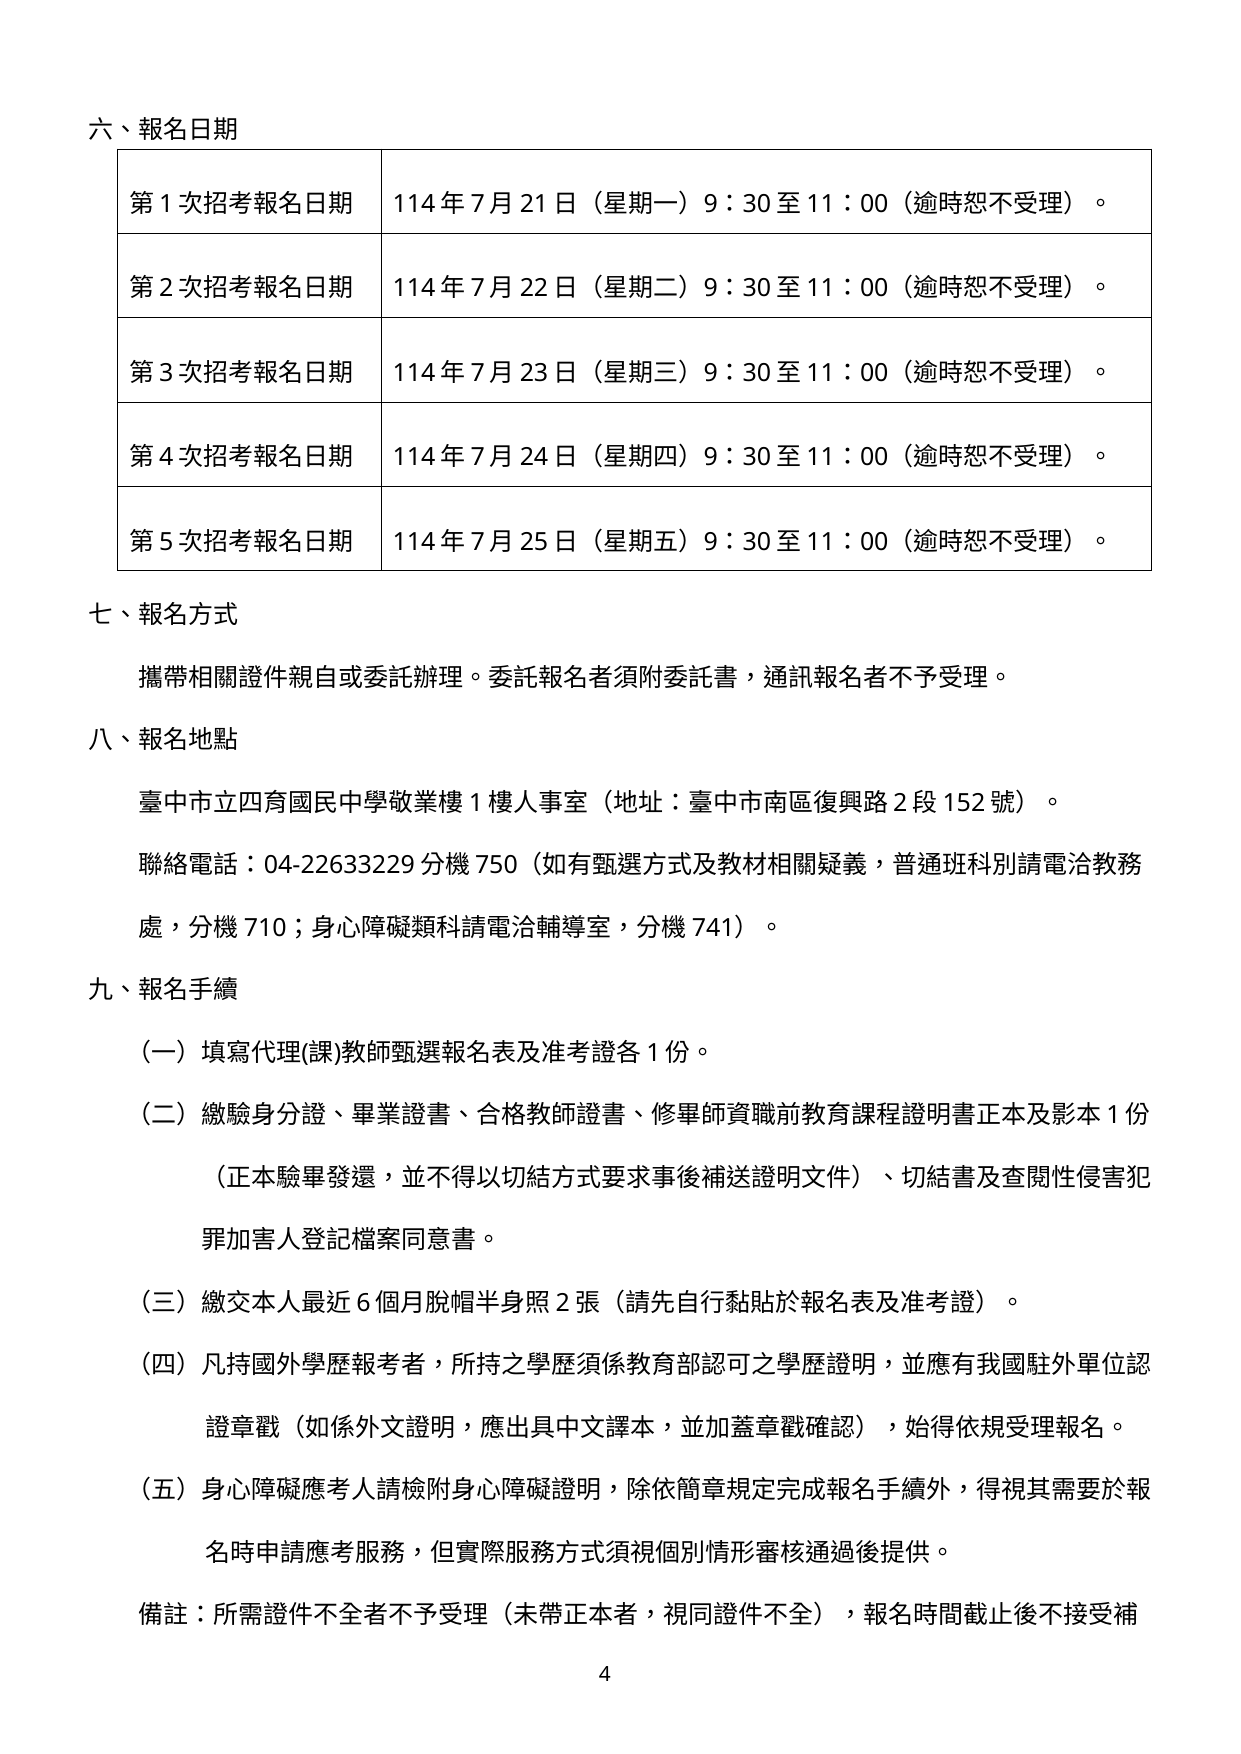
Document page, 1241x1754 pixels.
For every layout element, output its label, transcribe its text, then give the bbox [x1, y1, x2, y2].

text （一）填寫代理(課)教師甄選報名表及准考證各1份。 [89, 1009, 1157, 1071]
text （五）身心障礙應考人請檢附身心障礙證明，除依簡章規定完成報名手續外，得視其需要於報名時申請應考服務，但實際服務方式須視個別情形審核通過後提供。 [126, 1446, 1157, 1571]
text 聯絡電話：04-22633229分機750（如有甄選方式及教材相關疑義，普通班科別請電洽教務處，分機710；身心障礙類科請電洽輔導室，分機741）。 [139, 821, 1157, 946]
table_cell 114年7月23日（星期三）9：30至11：00（逾時恕不受理）。 [382, 318, 1151, 402]
text （三）繳交本人最近6個月脫帽半身照2張（請先自行黏貼於報名表及准考證）。 [126, 1259, 1157, 1321]
text 七、報名方式 攜帶相關證件親自或委託辦理。委託報名者須附委託書，通訊報名者不予受理。 [89, 571, 1157, 696]
table_cell 114年7月22日（星期二）9：30至11：00（逾時恕不受理）。 [382, 234, 1151, 317]
table_header 114年7月21日（星期一）9：30至11：00（逾時恕不受理）。 [382, 150, 1151, 233]
table_cell 114年7月25日（星期五）9：30至11：00（逾時恕不受理）。 [382, 487, 1151, 570]
table_cell 114年7月24日（星期四）9：30至11：00（逾時恕不受理）。 [382, 403, 1151, 486]
table_cell 第4次招考報名日期 [118, 403, 381, 486]
table_cell 第5次招考報名日期 [118, 487, 381, 570]
text 八、報名地點 臺中市立四育國民中學敬業樓1樓人事室（地址：臺中市南區復興路2段152號）。 [89, 696, 1157, 821]
table_header 第1次招考報名日期 [118, 150, 381, 233]
text （四）凡持國外學歷報考者，所持之學歷須係教育部認可之學歷證明，並應有我國駐外單位認證章戳（如係外文證明，應出具中文譯本，並加蓋章戳確認），始得依規受理報名。 [126, 1321, 1157, 1446]
text 備註：所需證件不全者不予受理（未帶正本者，視同證件不全），報名時間截止後不接受補 [139, 1571, 1157, 1634]
table_cell 第3次招考報名日期 [118, 318, 381, 402]
text （二）繳驗身分證、畢業證書、合格教師證書、修畢師資職前教育課程證明書正本及影本1份（正本驗畢發還，並不得以切結方式要求事後補送證明文件）、切結書及查閱性侵害犯罪加害人登記檔案同意書。 [126, 1071, 1157, 1259]
text 九、報名手續 [89, 946, 1157, 1009]
text 六、報名日期 [89, 86, 1157, 148]
table_cell 第2次招考報名日期 [118, 234, 381, 317]
